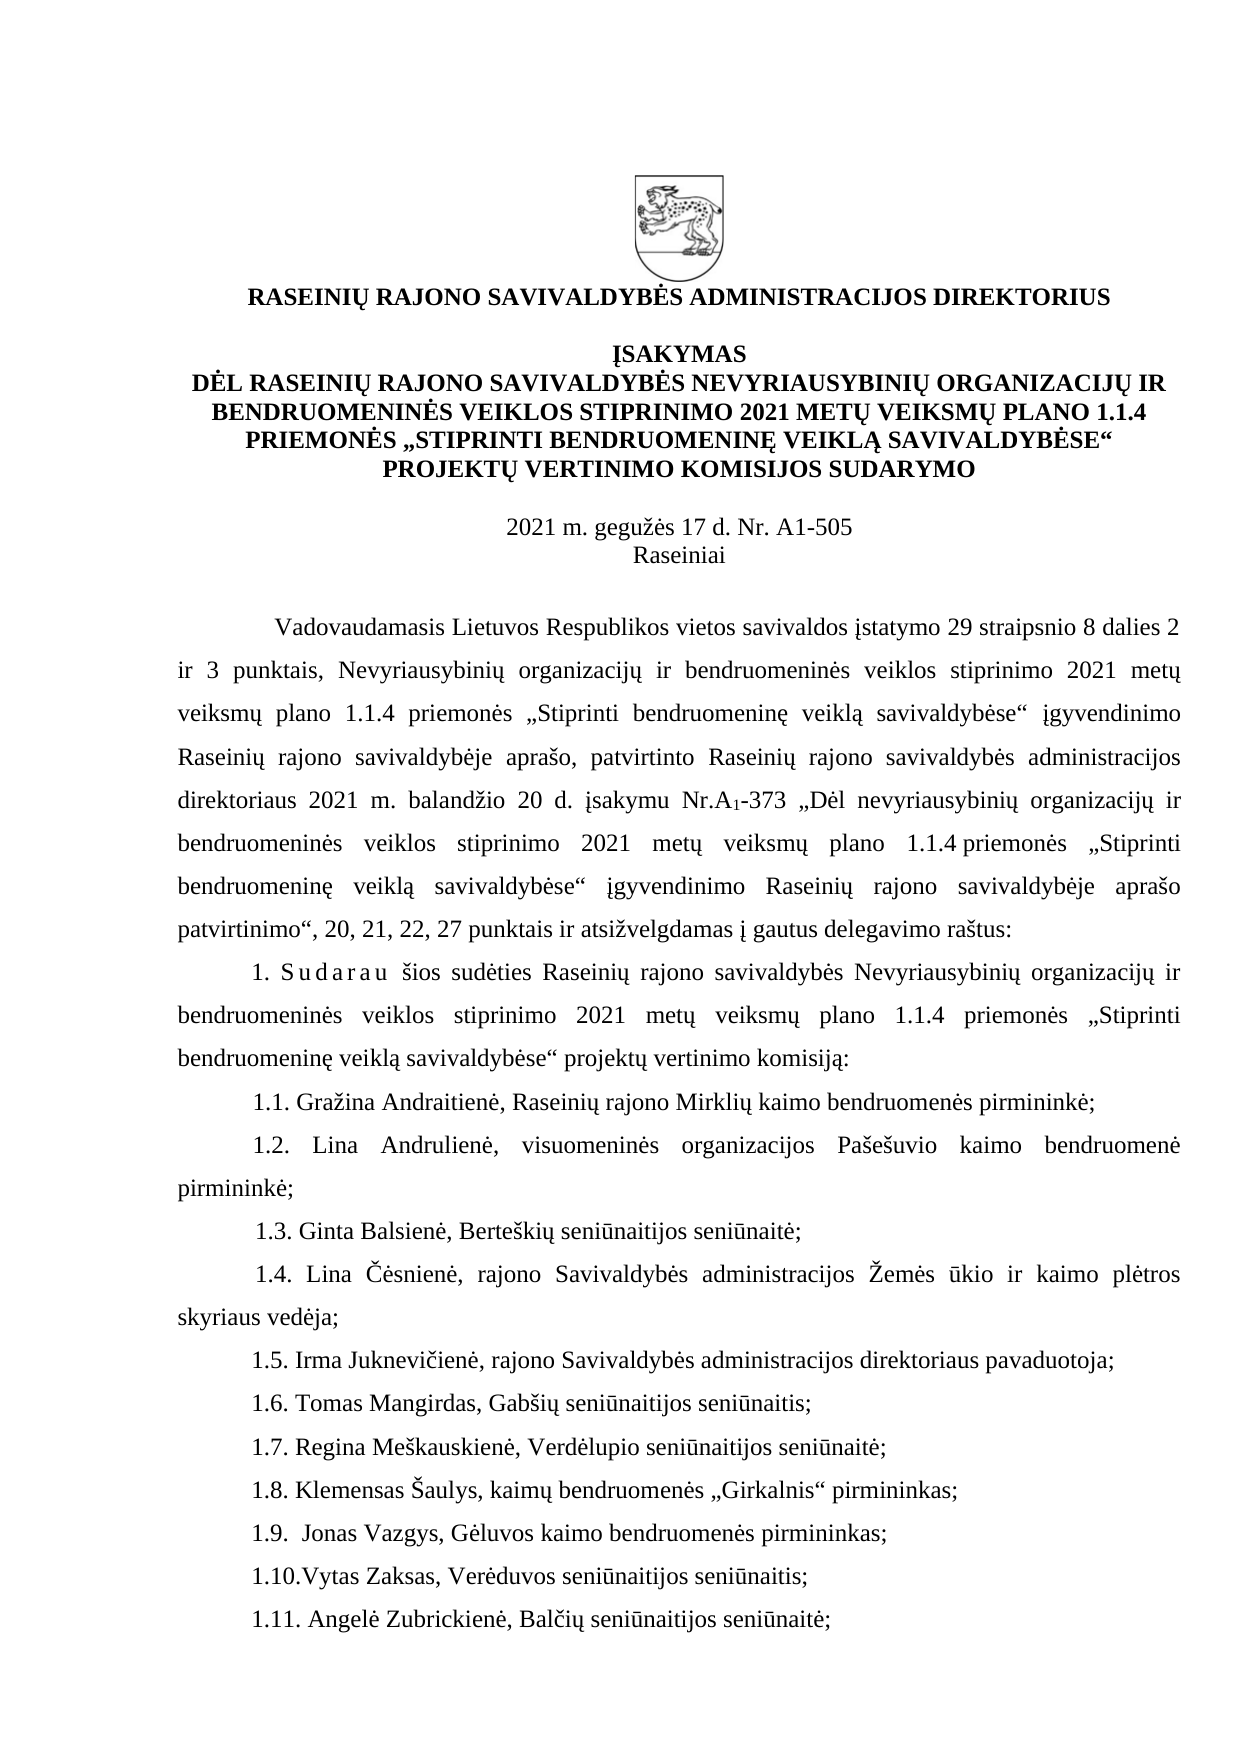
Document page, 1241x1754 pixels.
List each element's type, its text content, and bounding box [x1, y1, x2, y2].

text 1.11. Angelė Zubrickienė, Balčių seniūnaitijos seniūnaitė; [251, 1604, 1181, 1633]
text 1.6. Tomas Mangirdas, Gabšių seniūnaitijos seniūnaitis; [251, 1388, 1181, 1417]
text 1.1. Gražina Andraitienė, Raseinių rajono Mirklių kaimo bendruomenės pirmininkė; [177, 1087, 1181, 1115]
text DĖL RASEINIŲ RAJONO SAVIVALDYBĖS NEVYRIAUSYBINIŲ ORGANIZACIJŲ IR BENDRUOMENINĖS VEIKLOS STIPRINIMO 2021 METŲ VEIKSMŲ PLANO 1.1.4 PRIEMONĖS „STIPRINTI BENDRUOMENINĘ VEIKLĄ SAVIVALDYBĖSE“ PROJEKTŲ VERTINIMO KOMISIJOS SUDARYMO [177, 368, 1181, 483]
text ĮSAKYMAS [177, 339, 1181, 368]
text 1.2. Lina Andrulienė, visuomeninės organizacijos Pašešuvio kaimo bendruomenė pirmininkė; [177, 1130, 1181, 1202]
text 1.5. Irma Juknevičienė, rajono Savivaldybės administracijos direktoriaus pavaduotoja; [177, 1345, 1181, 1374]
text 1.7. Regina Meškauskienė, Verdėlupio seniūnaitijos seniūnaitė; [251, 1432, 1181, 1460]
text Vadovaudamasis Lietuvos Respublikos vietos savivaldos įstatymo 29 straipsnio 8 dalies 2 ir 3 punktais, Nevyriausybinių organizacijų ir bendruomeninės veiklos stiprinimo 2021 metų veiksmų plano 1.1.4 priemonės „Stiprinti bendruomeninę veiklą savivaldybėse“ įgyvendinimo Raseinių rajono savivaldybėje aprašo, patvirtinto Raseinių rajono savivaldybės administracijos direktoriaus 2021 m. balandžio 20 d. įsakymu Nr.A1-373 „Dėl nevyriausybinių organizacijų ir bendruomeninės veiklos stiprinimo 2021 metų veiksmų plano 1.1.4 priemonės „Stiprinti bendruomeninę veiklą savivaldybėse“ įgyvendinimo Raseinių rajono savivaldybėje aprašo patvirtinimo“, 20, 21, 22, 27 punktais ir atsižvelgdamas į gautus delegavimo raštus: [177, 612, 1181, 943]
text 1. Sudarau šios sudėties Raseinių rajono savivaldybės Nevyriausybinių organizacijų ir bendruomeninės veiklos stiprinimo 2021 metų veiksmų plano 1.1.4 priemonės „Stiprinti bendruomeninę veiklą savivaldybėse“ projektų vertinimo komisiją: [177, 957, 1181, 1072]
text 1.4. Lina Čėsnienė, rajono Savivaldybės administracijos Žemės ūkio ir kaimo plėtros skyriaus vedėja; [177, 1259, 1181, 1331]
text 2021 m. gegužės 17 d. Nr. A1-505 [177, 512, 1181, 540]
text 1.10.Vytas Zaksas, Verėduvos seniūnaitijos seniūnaitis; [251, 1561, 1181, 1590]
text 1.9. Jonas Vazgys, Gėluvos kaimo bendruomenės pirmininkas; [251, 1518, 1181, 1547]
text RASEINIŲ RAJONO SAVIVALDYBĖS ADMINISTRACIJOS DIREKTORIUS [177, 282, 1181, 310]
text 1.8. Klemensas Šaulys, kaimų bendruomenės „Girkalnis“ pirmininkas; [251, 1475, 1181, 1503]
text 1.3. Ginta Balsienė, Berteškių seniūnaitijos seniūnaitė; [177, 1216, 1181, 1245]
text Raseiniai [177, 540, 1181, 569]
